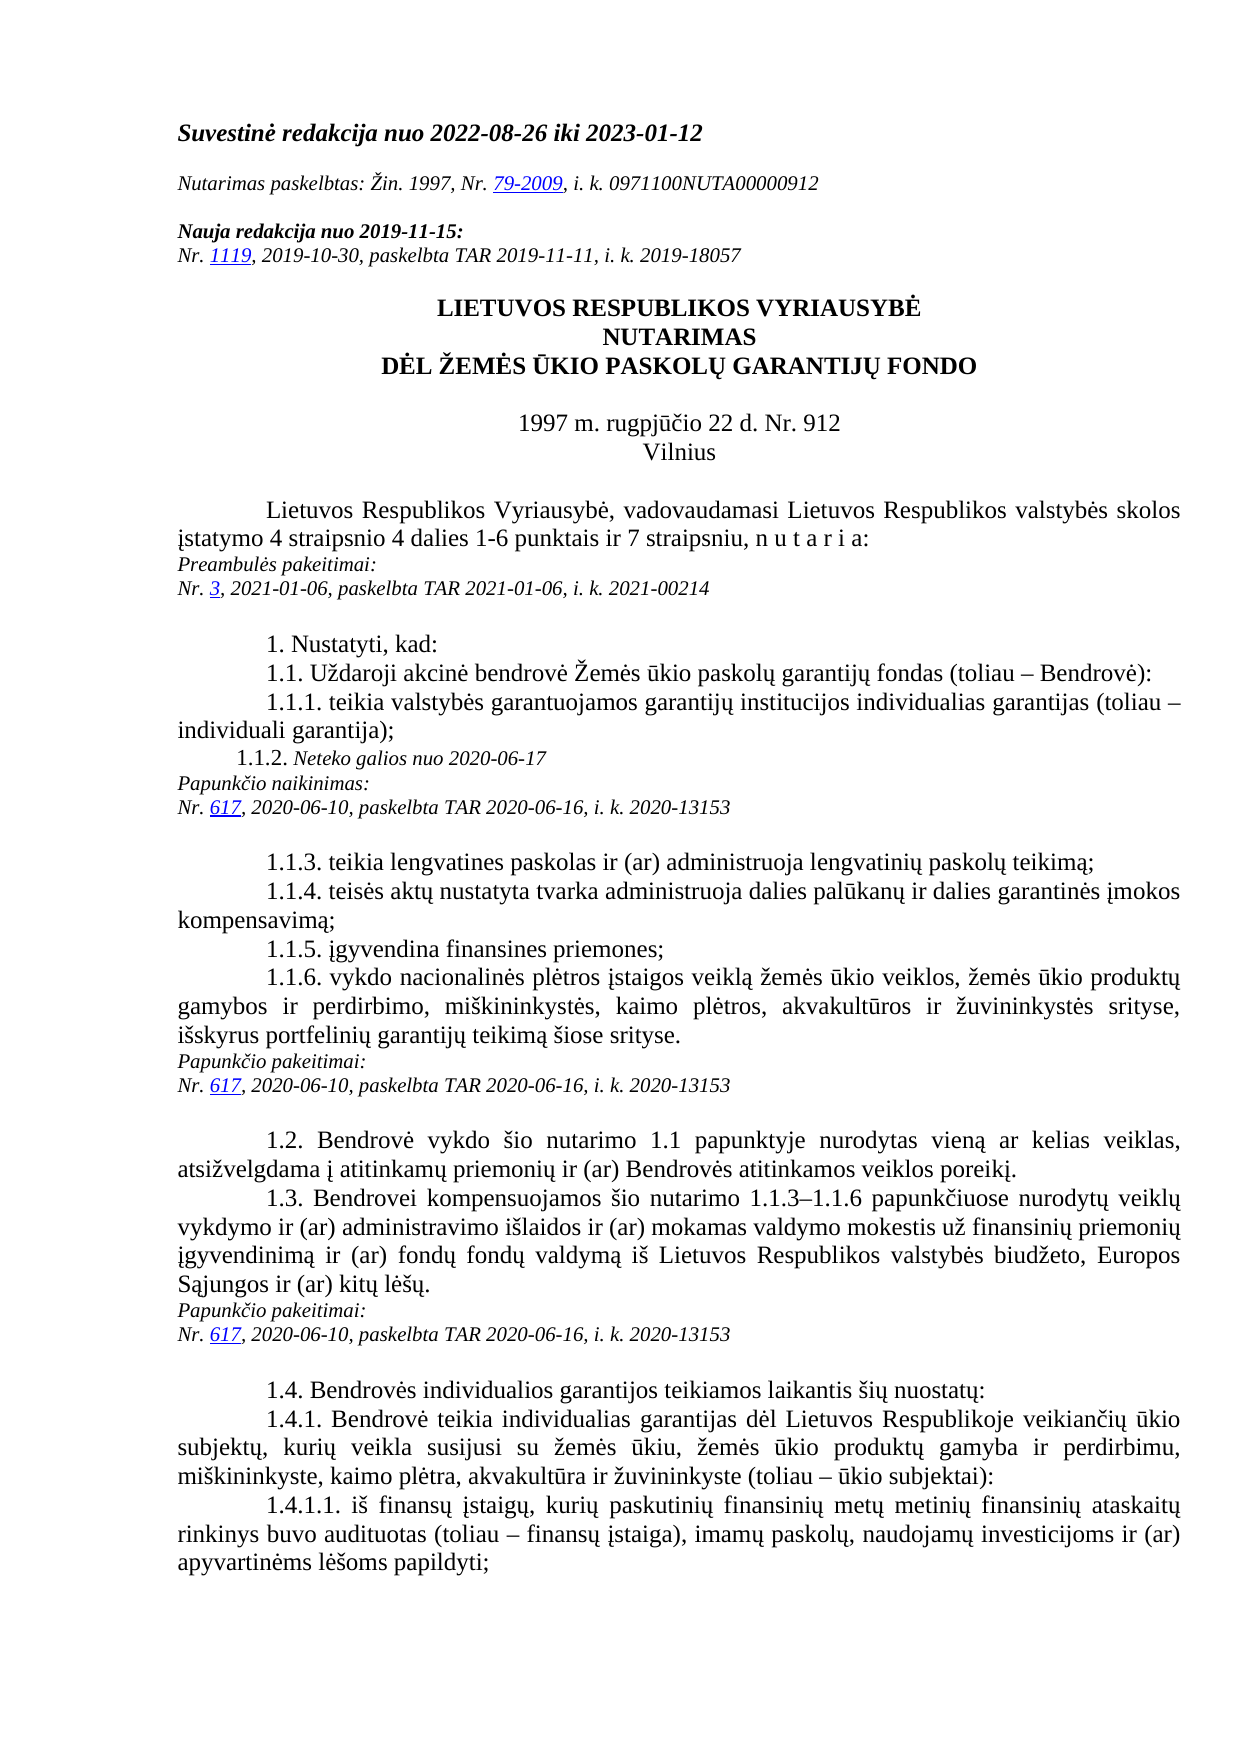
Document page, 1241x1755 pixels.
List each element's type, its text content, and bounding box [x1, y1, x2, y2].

text 1997 m. rugpjūčio 22 d. Nr. 912 [177, 408, 1181, 437]
text 1.1.1. teikia valstybės garantuojamos garantijų institucijos individualias garantijas (toliau – individuali garantija); [177, 687, 1181, 744]
text Papunkčio pakeitimai: [177, 1049, 1181, 1073]
text Suvestinė redakcija nuo 2022-08-26 iki 2023-01-12 [177, 118, 1181, 147]
text Nutarimas paskelbtas: Žin. 1997, Nr. 79-2009, i. k. 0971100NUTA00000912 [177, 171, 1181, 195]
text 1.2. Bendrovė vykdo šio nutarimo 1.1 papunktyje nurodytas vieną ar kelias veiklas, atsižvelgdama į atitinkamų priemonių ir (ar) Bendrovės atitinkamos veiklos poreikį. [177, 1126, 1181, 1183]
text Preambulės pakeitimai: [177, 552, 1181, 576]
text Nauja redakcija nuo 2019-11-15: [177, 219, 1181, 243]
text Nr. 617, 2020-06-10, paskelbta TAR 2020-06-16, i. k. 2020-13153 [177, 794, 1181, 819]
text 1.1. Uždaroji akcinė bendrovė Žemės ūkio paskolų garantijų fondas (toliau – Bendrovė): [177, 658, 1181, 687]
text NUTARIMAS [177, 322, 1181, 351]
text Nr. 617, 2020-06-10, paskelbta TAR 2020-06-16, i. k. 2020-13153 [177, 1322, 1181, 1346]
text 1.4.1.1. iš finansų įstaigų, kurių paskutinių finansinių metų metinių finansinių ataskaitų rinkinys buvo audituotas (toliau – finansų įstaiga), imamų paskolų, naudojamų investicijoms ir (ar) apyvartinėms lėšoms papildyti; [177, 1490, 1181, 1576]
text 1.1.5. įgyvendina finansines priemones; [177, 934, 1181, 962]
text Nr. 617, 2020-06-10, paskelbta TAR 2020-06-16, i. k. 2020-13153 [177, 1073, 1181, 1097]
text LIETUVOS RESPUBLIKOS VYRIAUSYBĖ [177, 293, 1181, 322]
text DĖL ŽEMĖS ŪKIO PASKOLŲ GARANTIJŲ FONDO [177, 351, 1181, 380]
text Nr. 1119, 2019-10-30, paskelbta TAR 2019-11-11, i. k. 2019-18057 [177, 243, 1181, 267]
text 1.4.1. Bendrovė teikia individualias garantijas dėl Lietuvos Respublikoje veikiančių ūkio subjektų, kurių veikla susijusi su žemės ūkiu, žemės ūkio produktų gamyba ir perdirbimu, miškininkyste, kaimo plėtra, akvakultūra ir žuvininkyste (toliau – ūkio subjektai): [177, 1404, 1181, 1490]
text 1.1.4. teisės aktų nustatyta tvarka administruoja dalies palūkanų ir dalies garantinės įmokos kompensavimą; [177, 876, 1181, 934]
text Papunkčio pakeitimai: [177, 1298, 1181, 1322]
text 1.1.3. teikia lengvatines paskolas ir (ar) administruoja lengvatinių paskolų teikimą; [177, 847, 1181, 876]
text Nr. 3, 2021-01-06, paskelbta TAR 2021-01-06, i. k. 2021-00214 [177, 576, 1181, 600]
text 1.3. Bendrovei kompensuojamos šio nutarimo 1.1.3–1.1.6 papunkčiuose nurodytų veiklų vykdymo ir (ar) administravimo išlaidos ir (ar) mokamas valdymo mokestis už finansinių priemonių įgyvendinimą ir (ar) fondų fondų valdymą iš Lietuvos Respublikos valstybės biudžeto, Europos Sąjungos ir (ar) kitų lėšų. [177, 1183, 1181, 1298]
text 1. Nustatyti, kad: [177, 629, 1181, 658]
text 1.1.6. vykdo nacionalinės plėtros įstaigos veiklą žemės ūkio veiklos, žemės ūkio produktų gamybos ir perdirbimo, miškininkystės, kaimo plėtros, akvakultūros ir žuvininkystės srityse, išskyrus portfelinių garantijų teikimą šiose srityse. [177, 962, 1181, 1049]
text Lietuvos Respublikos Vyriausybė, vadovaudamasi Lietuvos Respublikos valstybės skolos įstatymo 4 straipsnio 4 dalies 1-6 punktais ir 7 straipsniu, n u t a r i a: [177, 495, 1181, 552]
text 1.4. Bendrovės individualios garantijos teikiamos laikantis šių nuostatų: [177, 1375, 1181, 1404]
text Papunkčio naikinimas: [177, 771, 1181, 794]
text Vilnius [177, 437, 1181, 466]
text 1.1.2. Neteko galios nuo 2020-06-17 [177, 744, 1181, 771]
